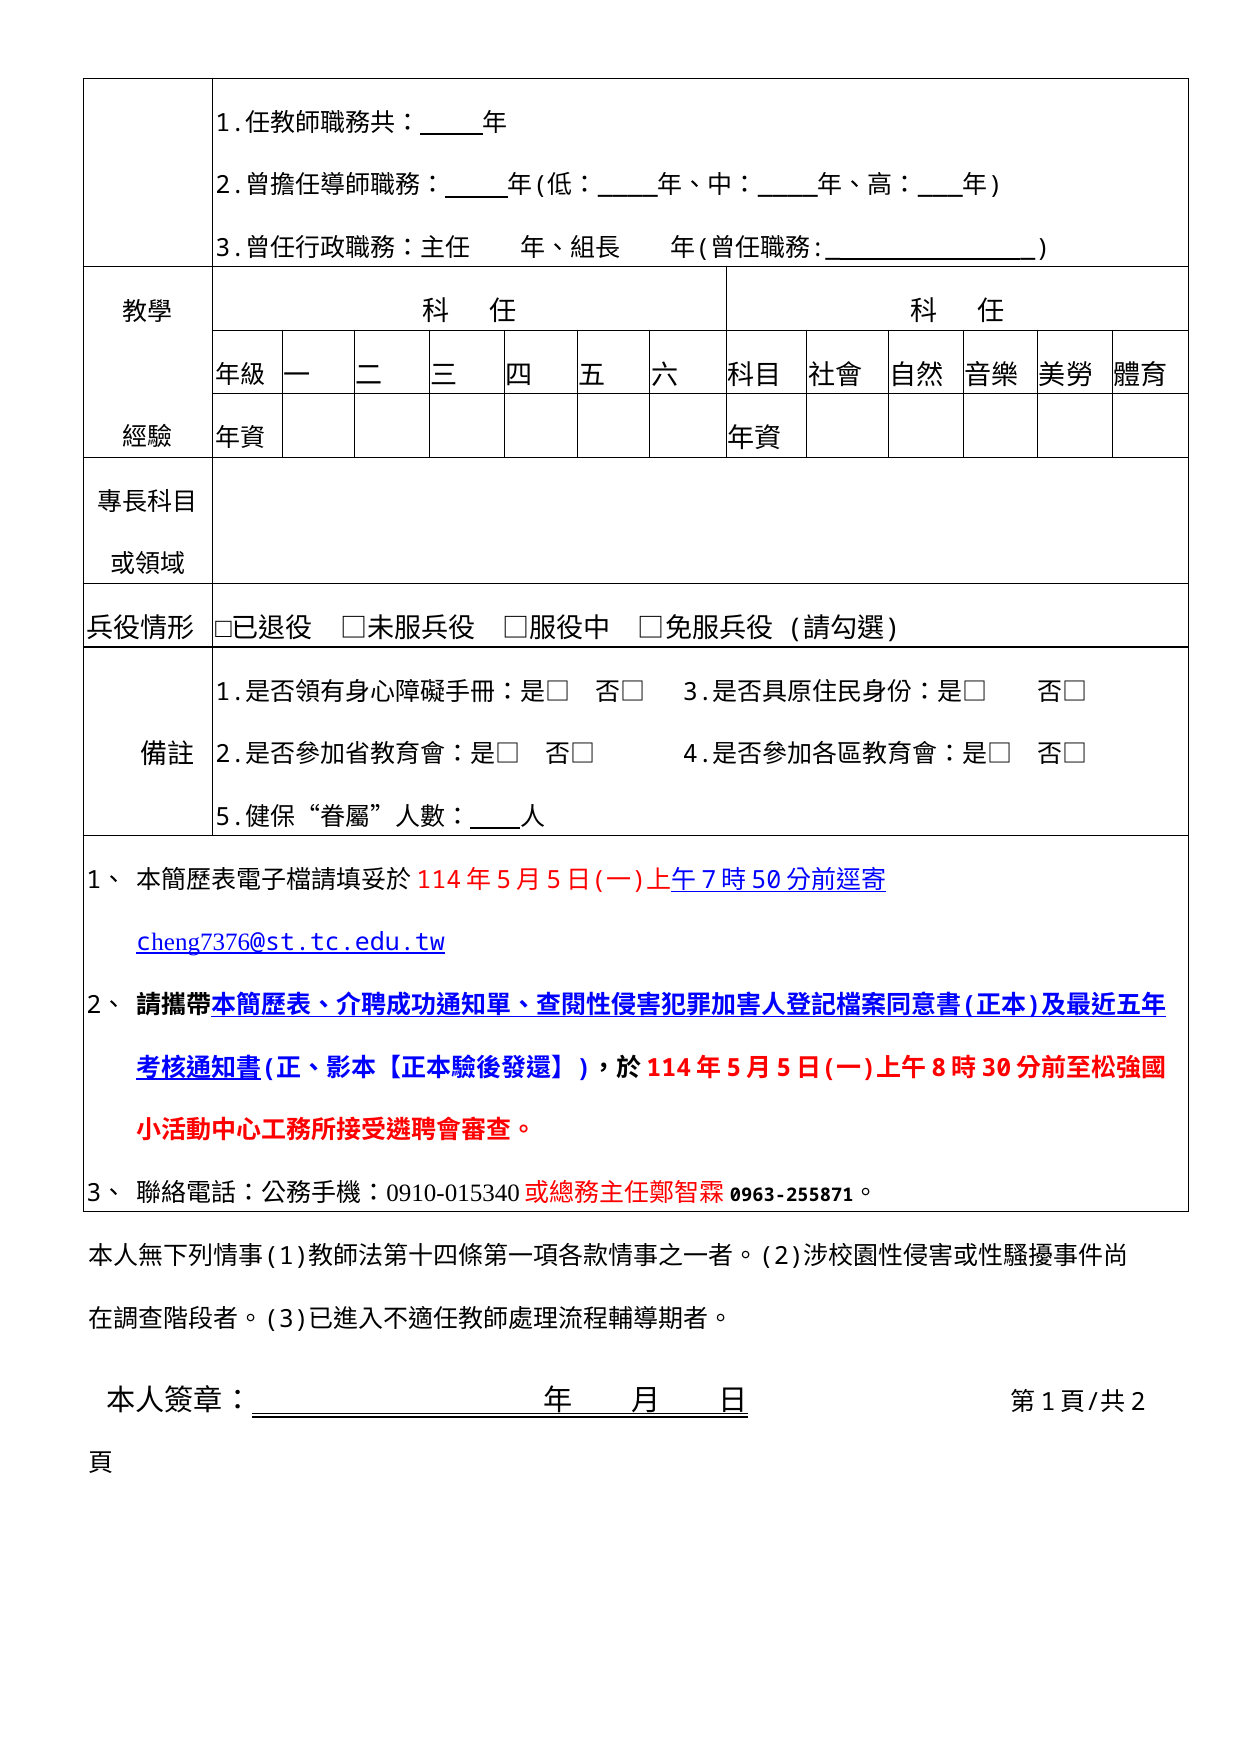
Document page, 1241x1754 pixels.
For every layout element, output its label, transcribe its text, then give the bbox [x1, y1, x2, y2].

table_cell 年級 [213, 331, 282, 393]
table_cell 科目 [727, 331, 806, 393]
table_cell [650, 394, 726, 457]
table_cell [283, 394, 354, 457]
table_cell [1038, 394, 1112, 457]
table_cell 二 [355, 331, 429, 393]
table_cell [84, 79, 212, 266]
table_cell 科 任 [213, 267, 726, 330]
table_cell 四 [505, 331, 577, 393]
table_cell [578, 394, 649, 457]
text 本人簽章： 年 月 日 第1頁/共2頁 [89, 1356, 1152, 1481]
table_cell 自然 [889, 331, 963, 393]
table_cell [213, 458, 1188, 583]
table_cell 兵役情形 [84, 584, 212, 646]
table_cell [807, 394, 888, 457]
table_cell 五 [578, 331, 649, 393]
table_cell 科 任 [727, 267, 1188, 330]
table_cell [505, 394, 577, 457]
table_cell [1113, 394, 1188, 457]
table_cell 年資 [213, 394, 282, 457]
table_cell □已退役 □未服兵役 □服役中 □免服兵役 (請勾選) [213, 584, 1188, 646]
table_cell 專長科目或領域 [84, 458, 212, 583]
table_cell 教學 經驗 [84, 267, 212, 457]
table_cell 社會 [807, 331, 888, 393]
table_cell [964, 394, 1037, 457]
table_cell [355, 394, 429, 457]
table_cell 年資 [727, 394, 806, 457]
table_cell 備註 [84, 648, 212, 835]
table_cell 六 [650, 331, 726, 393]
table_cell 三 [430, 331, 504, 393]
table_cell 體育 [1113, 331, 1188, 393]
table_cell 美勞 [1038, 331, 1112, 393]
text 本人無下列情事(1)教師法第十四條第一項各款情事之一者。(2)涉校園性侵害或性騷擾事件尚在調查階段者。(3)已進入不適任教師處理流程輔導期者。 [89, 1212, 1152, 1337]
table_cell 一 [283, 331, 354, 393]
table_cell 1.任教師職務共： 年 2.曾擔任導師職務： 年(低：____年、中：____年、高：___年) 3.曾任行政職務：主任 年、組長 年(曾任職務:_ _) [213, 79, 1188, 266]
table_cell 1.是否領有身心障礙手冊：是□ 否□ 3.是否具原住民身份：是□ 否□ 2.是否參加省教育會：是□ 否□ 4.是否參加各區教育會：是□ 否□ 5.健保“眷屬”人數： 人 [213, 648, 1188, 835]
table_cell 音樂 [964, 331, 1037, 393]
table_cell 本簡歷表電子檔請填妥於114年5月5日(一)上午7時50分前逕寄cheng7376@st.tc.edu.tw 請攜帶本簡歷表、介聘成功通知單、查閱性侵害犯罪加害人登記檔案同意書(正本)及最近五年考核通知書(正、影本【正本驗後發還】)，於114年5月5日(一)上午8時30分前至松強國小活動中心工務所接受遴聘會審查。 聯絡電話：公務手機：0910-015340或總務主任鄭智霖0963-255871。 [84, 836, 1188, 1211]
table_cell [889, 394, 963, 457]
table_cell [430, 394, 504, 457]
